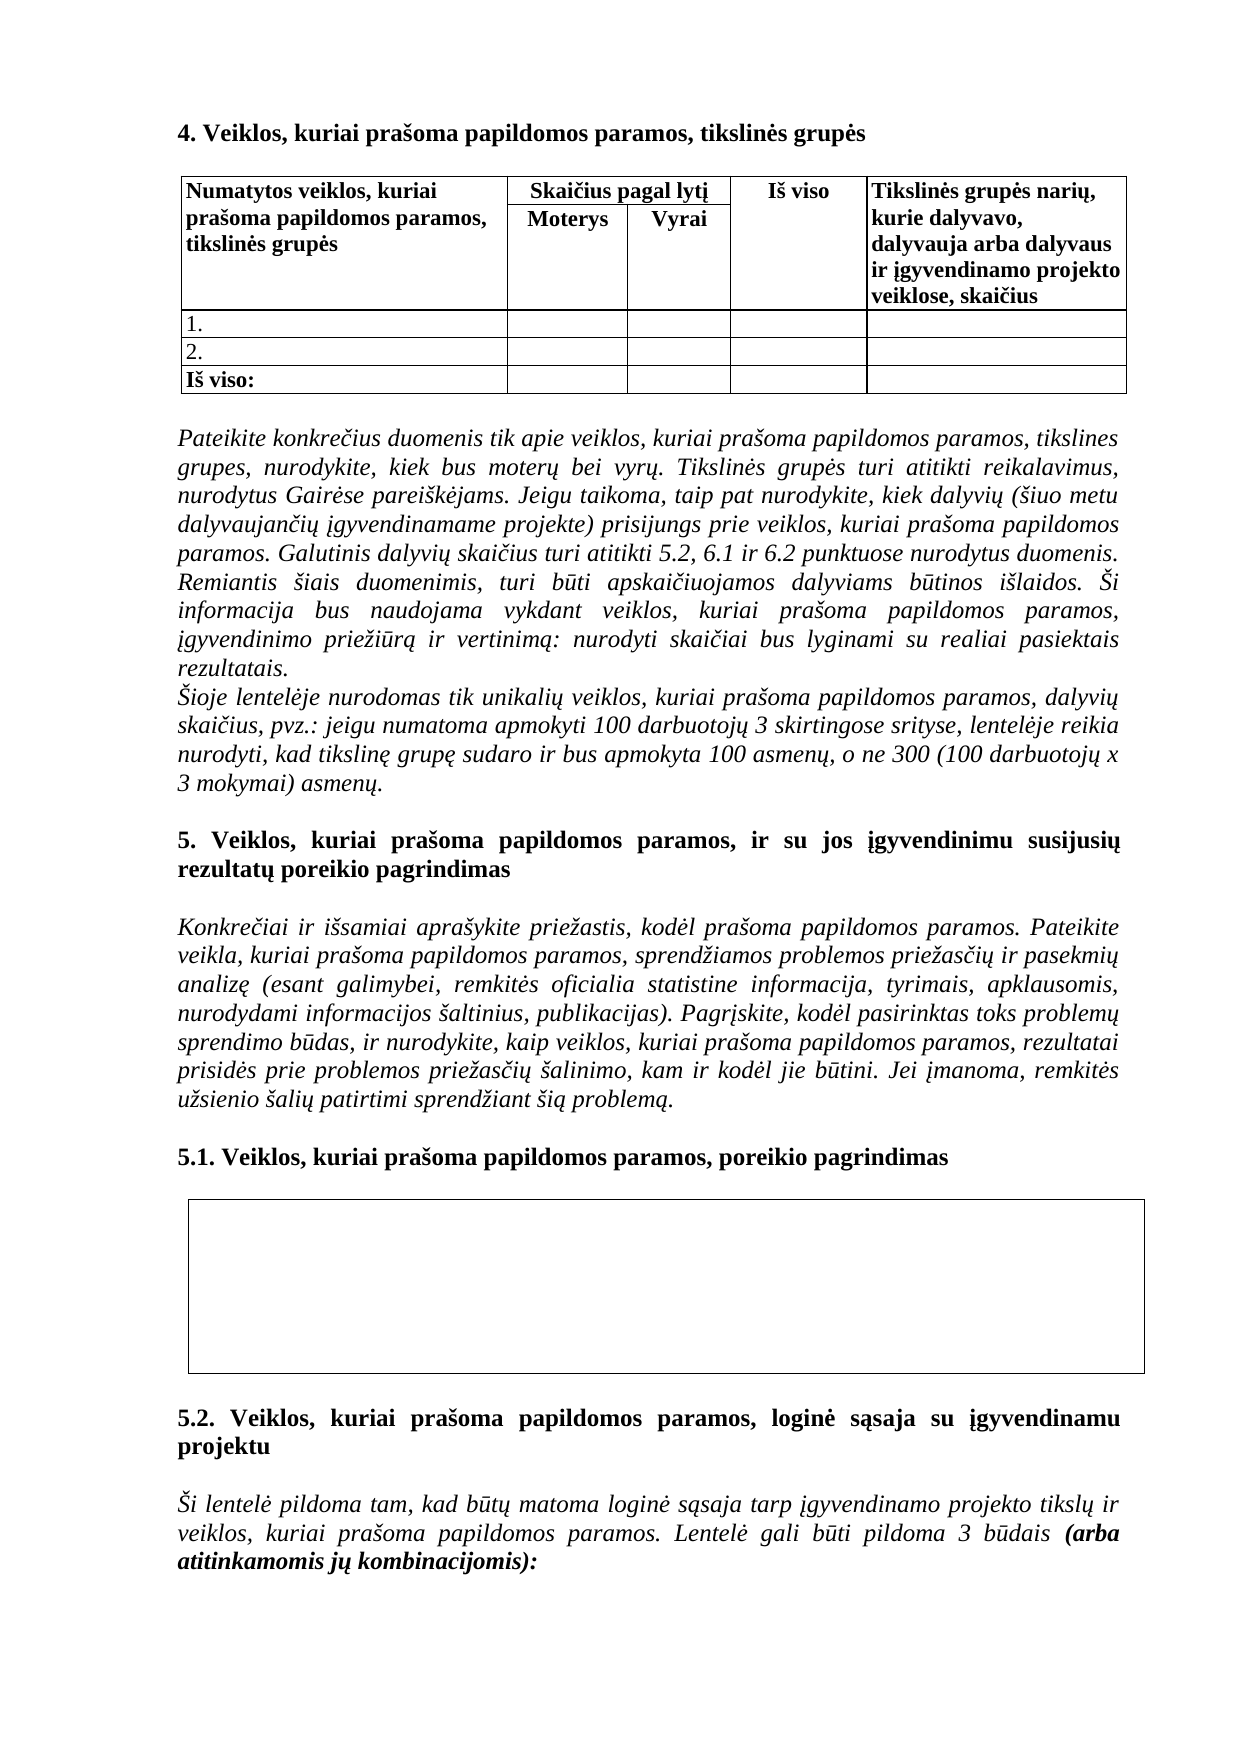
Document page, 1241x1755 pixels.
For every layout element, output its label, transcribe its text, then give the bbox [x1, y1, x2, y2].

table_cell [508, 366, 512, 393]
table_cell 2. [182, 338, 186, 365]
table_header Numatytos veiklos, kuriai prašoma papildomos paramos, tikslinės grupės [182, 177, 507, 309]
table_header [189, 1200, 1144, 1373]
table_cell [726, 366, 730, 393]
table_cell 1. [503, 311, 507, 337]
table_cell [628, 311, 632, 337]
table_cell [1122, 338, 1126, 365]
table_cell [726, 338, 730, 365]
table_cell 2. [503, 338, 507, 365]
text Ši lentelė pildoma tam, kad būtų matoma loginė sąsaja tarp įgyvendinamo projekto tikslų ir veiklos, kuriai prašoma papildomos paramos. Lentelė gali būti pildoma 3 būdais (arba atitinkamomis jų kombinacijomis): [177, 1489, 1122, 1575]
text Pateikite konkrečius duomenis tik apie veiklos, kuriai prašoma papildomos paramos, tikslines grupes, nurodykite, kiek bus moterų bei vyrų. Tikslinės grupės turi atitikti reikalavimus, nurodytus Gairėse pareiškėjams. Jeigu taikoma, taip pat nurodykite, kiek dalyvių (šiuo metu dalyvaujančių įgyvendinamame projekte) prisijungs prie veiklos, kuriai prašoma papildomos paramos. Galutinis dalyvių skaičius turi atitikti 5.2, 6.1 ir 6.2 punktuose nurodytus duomenis. Remiantis šiais duomenimis, turi būti apskaičiuojamos dalyviams būtinos išlaidos. Ši informacija bus naudojama vykdant veiklos, kuriai prašoma papildomos paramos, įgyvendinimo priežiūrą ir vertinimą: nurodyti skaičiai bus lyginami su realiai pasiektais rezultatais. [177, 423, 1122, 682]
table_header Iš viso [731, 177, 866, 309]
table_cell [623, 366, 627, 393]
table_cell [726, 311, 730, 337]
text 5. Veiklos, kuriai prašoma papildomos paramos, ir su jos įgyvendinimu susijusių rezultatų poreikio pagrindimas [177, 826, 1122, 883]
table_cell Vyrai [628, 205, 730, 309]
table_cell [1122, 311, 1126, 337]
text Šioje lentelėje nurodomas tik unikalių veiklos, kuriai prašoma papildomos paramos, dalyvių skaičius, pvz.: jeigu numatoma apmokyti 100 darbuotojų 3 skirtingose srityse, lentelėje reikia nurodyti, kad tikslinę grupę sudaro ir bus apmokyta 100 asmenų, o ne 300 (100 darbuotojų x 3 mokymai) asmenų. [177, 682, 1122, 797]
table_cell [628, 338, 632, 365]
table_cell [628, 366, 632, 393]
table_cell [508, 311, 512, 337]
text Konkrečiai ir išsamiai aprašykite priežastis, kodėl prašoma papildomos paramos. Pateikite veikla, kuriai prašoma papildomos paramos, sprendžiamos problemos priežasčių ir pasekmių analizę (esant galimybei, remkitės oficialia statistine informacija, tyrimais, apklausomis, nurodydami informacijos šaltinius, publikacijas). Pagrįskite, kodėl pasirinktas toks problemų sprendimo būdas, ir nurodykite, kaip veiklos, kuriai prašoma papildomos paramos, rezultatai prisidės prie problemos priežasčių šalinimo, kam ir kodėl jie būtini. Jei įmanoma, remkitės užsienio šalių patirtimi sprendžiant šią problemą. [177, 912, 1122, 1113]
table_cell Moterys [508, 205, 627, 309]
table_cell [508, 338, 512, 365]
table_cell [623, 338, 627, 365]
table_cell 1. [182, 311, 186, 337]
table_cell [623, 311, 627, 337]
table_cell [1122, 366, 1126, 393]
text 5.1. Veiklos, kuriai prašoma papildomos paramos, poreikio pagrindimas [177, 1142, 1122, 1171]
text 4. Veiklos, kuriai prašoma papildomos paramos, tikslinės grupės [177, 118, 1122, 147]
text 5.2. Veiklos, kuriai prašoma papildomos paramos, loginė sąsaja su įgyvendinamu projektu [177, 1403, 1122, 1460]
